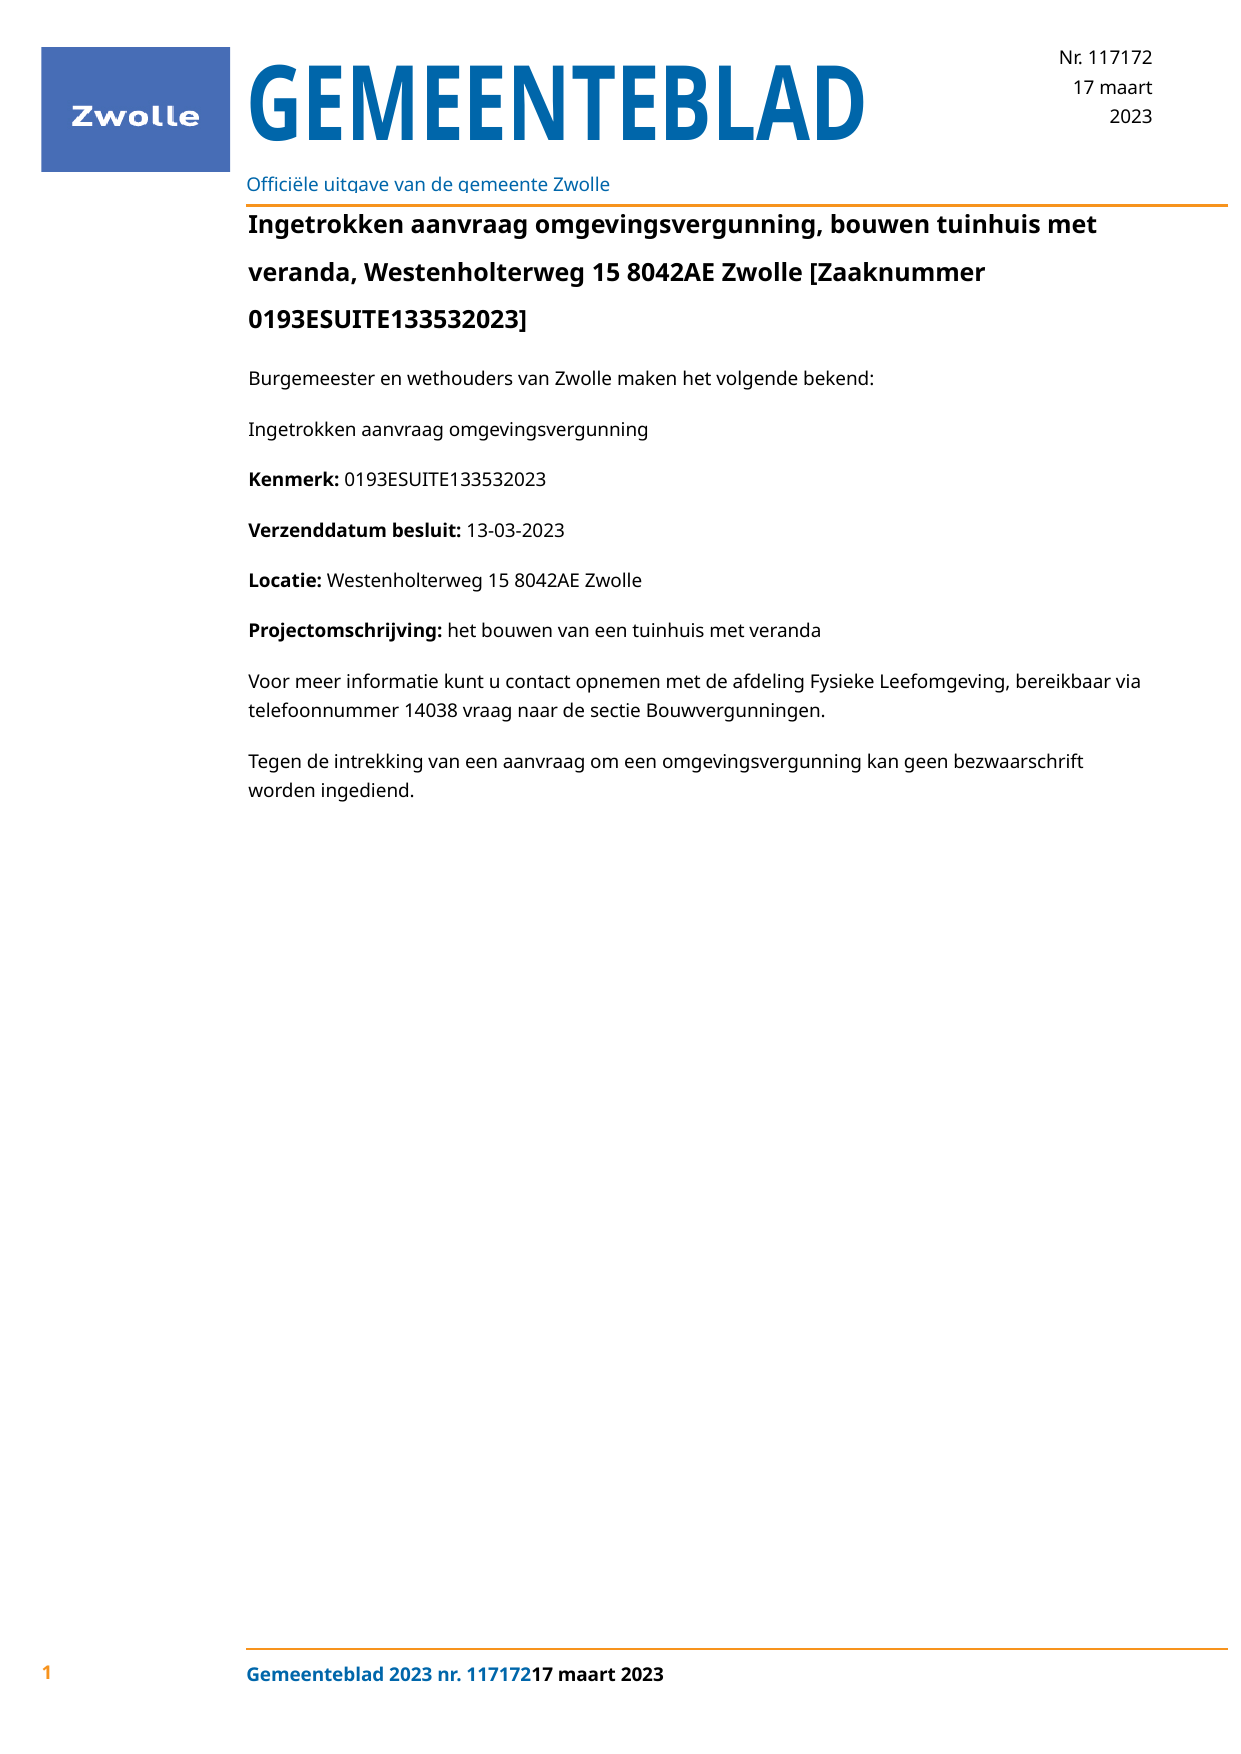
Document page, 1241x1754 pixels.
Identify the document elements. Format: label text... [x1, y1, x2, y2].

text Voor meer informatie kunt u contact opnemen met de afdeling Fysieke Leefomgeving, bereikbaar via telefoonnummer 14038 vraag naar de sectie Bouwvergunningen. [248, 668, 1152, 723]
text Ingetrokken aanvraag omgevingsvergunning, bouwen tuinhuis met veranda, Westenholterweg 15 8042AE Zwolle [Zaaknummer 0193ESUITE133532023] [248, 207, 1152, 336]
text Tegen de intrekking van een aanvraag om een omgevingsvergunning kan geen bezwaarschrift worden ingediend. [248, 748, 1152, 803]
text Verzenddatum besluit: 13-03-2023 [248, 517, 1152, 542]
text Ingetrokken aanvraag omgevingsvergunning [248, 416, 1152, 442]
picture [41, 47, 231, 172]
text Locatie: Westenholterweg 15 8042AE Zwolle [248, 567, 1152, 593]
text Burgemeester en wethouders van Zwolle maken het volgende bekend: [248, 366, 1152, 391]
text Kenmerk: 0193ESUITE133532023 [248, 466, 1152, 492]
text Projectomschrijving: het bouwen van een tuinhuis met veranda [248, 618, 1152, 643]
